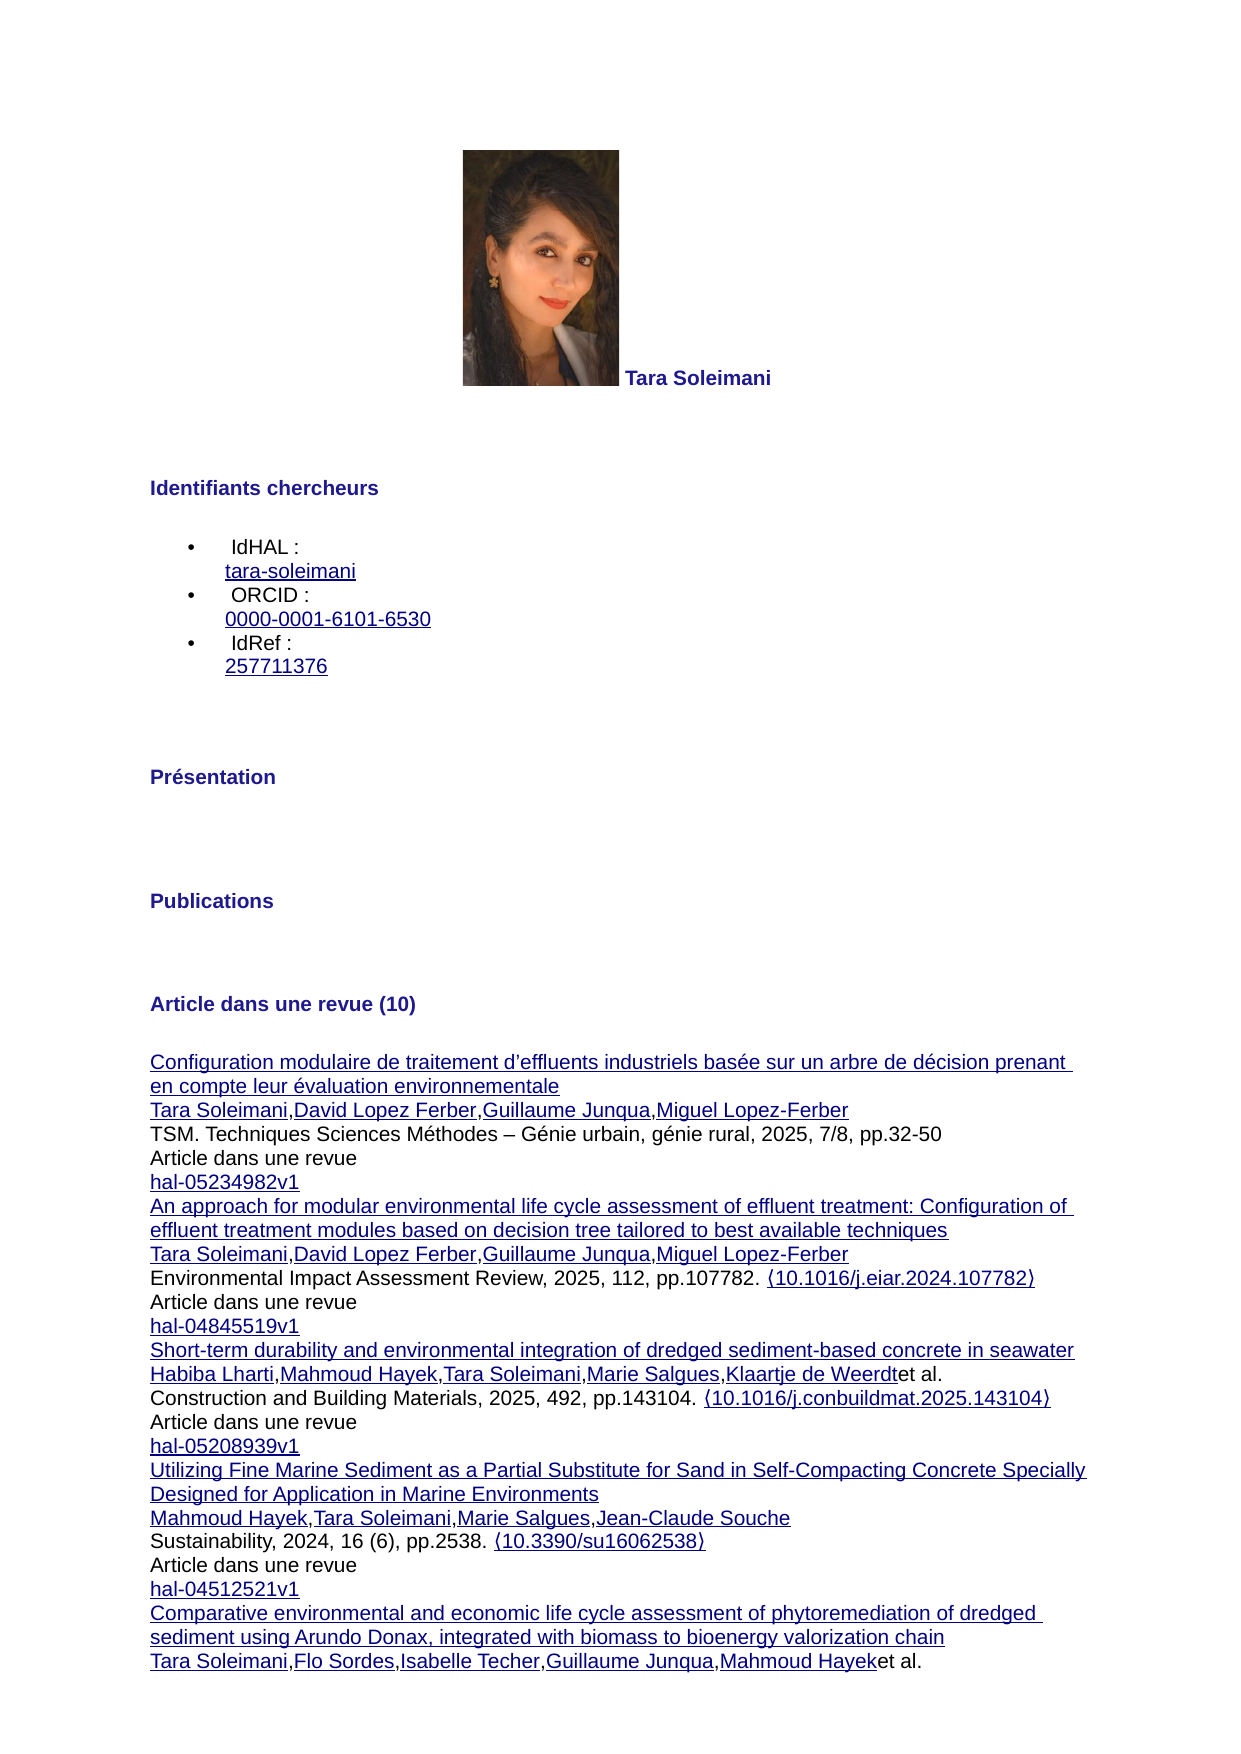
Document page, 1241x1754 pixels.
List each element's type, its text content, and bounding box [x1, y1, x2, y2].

list IdRef : [187, 630, 1090, 654]
table_cell An approach for modular environmental life cycle assessment of effluent treatment: Configuration of effluent treatment modules based on decision tree tailored to best available techniques Tara Soleimani,David Lopez Ferber,Guillaume Junqua,Miguel Lopez-Ferber Environmental Impact Assessment Review, 2025, 112, pp.107782. ⟨10.1016/j.eiar.2024.107782⟩ Article dans une revue hal-04845519v1 [150, 1194, 1090, 1338]
table_cell Short-term durability and environmental integration of dredged sediment-based concrete in seawater Habiba Lharti,Mahmoud Hayek,Tara Soleimani,Marie Salgues,Klaartje de Weerdtet al. Construction and Building Materials, 2025, 492, pp.143104. ⟨10.1016/j.conbuildmat.2025.143104⟩ Article dans une revue hal-05208939v1 [150, 1338, 1090, 1457]
subtitle Identifiants chercheurs [150, 476, 1090, 500]
table_cell Utilizing Fine Marine Sediment as a Partial Substitute for Sand in Self-Compacting Concrete Specially Designed for Application in Marine Environments Mahmoud Hayek,Tara Soleimani,Marie Salgues,Jean-Claude Souche Sustainability, 2024, 16 (6), pp.2538. ⟨10.3390/su16062538⟩ Article dans une revue hal-04512521v1 [150, 1458, 1090, 1601]
list IdHAL : [187, 534, 1090, 558]
subtitle Tara Soleimani [150, 150, 1090, 390]
subtitle Publications [150, 889, 1090, 913]
subtitle Présentation [150, 765, 1090, 789]
list 0000-0001-6101-6530 [187, 606, 1090, 630]
list ORCID : [187, 582, 1090, 606]
list tara-soleimani [187, 558, 1090, 582]
table_cell Comparative environmental and economic life cycle assessment of phytoremediation of dredged sediment using Arundo Donax, integrated with biomass to bioenergy valorization chain Tara Soleimani,Flo Sordes,Isabelle Techer,Guillaume Junqua,Mahmoud Hayeket al. [150, 1601, 1090, 1673]
table_header Configuration modulaire de traitement d’effluents industriels basée sur un arbre de décision prenant en compte leur évaluation environnementale Tara Soleimani,David Lopez Ferber,Guillaume Junqua,Miguel Lopez-Ferber TSM. Techniques Sciences Méthodes – Génie urbain, génie rural, 2025, 7/8, pp.32-50 Article dans une revue hal-05234982v1 [150, 1050, 1090, 1194]
picture [462, 150, 620, 386]
list 257711376 [187, 654, 1090, 678]
subtitle Article dans une revue (10) [150, 992, 1090, 1016]
